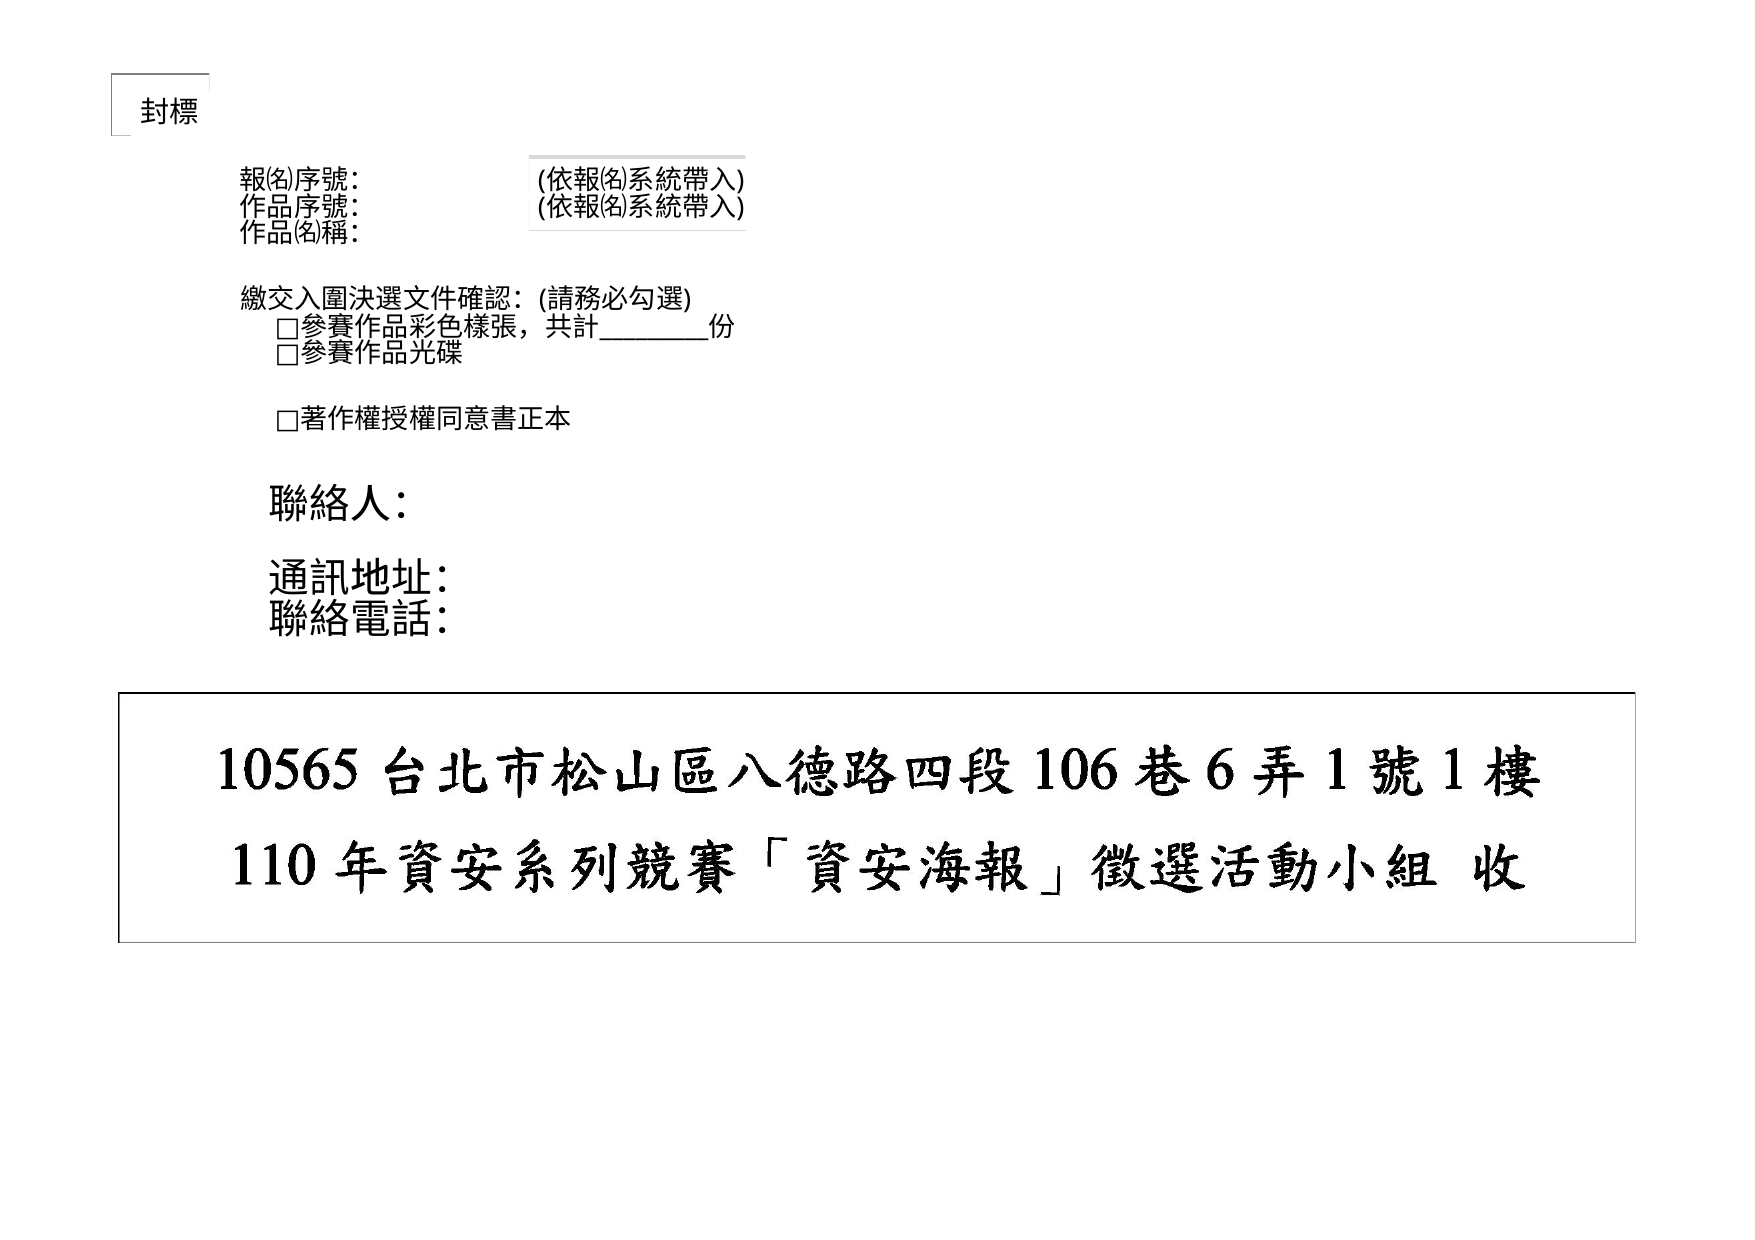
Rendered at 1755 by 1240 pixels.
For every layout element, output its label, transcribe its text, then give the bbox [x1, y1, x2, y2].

text 繳交入圍決選文件確認：(請務必勾選) [240, 288, 807, 314]
text □著作權授權同意書正本 [274, 407, 599, 434]
picture [111, 73, 210, 136]
text (依報㈴系統帶入) [538, 195, 778, 222]
text 報㈴序號： [239, 168, 398, 195]
picture [528, 155, 746, 231]
text □參賽作品光碟 [274, 341, 807, 368]
text 作品序號： [239, 195, 398, 222]
text 聯絡㆟： [269, 485, 478, 526]
text □參賽作品彩色樣張，共計_________份 [274, 314, 807, 341]
text 作品㈴稱： [239, 222, 398, 248]
text (依報㈴系統帶入) [538, 168, 778, 195]
text 封標 [140, 99, 224, 128]
text 聯絡電話： [269, 600, 520, 641]
text 通訊㆞址： [269, 559, 520, 600]
picture [118, 692, 1636, 943]
